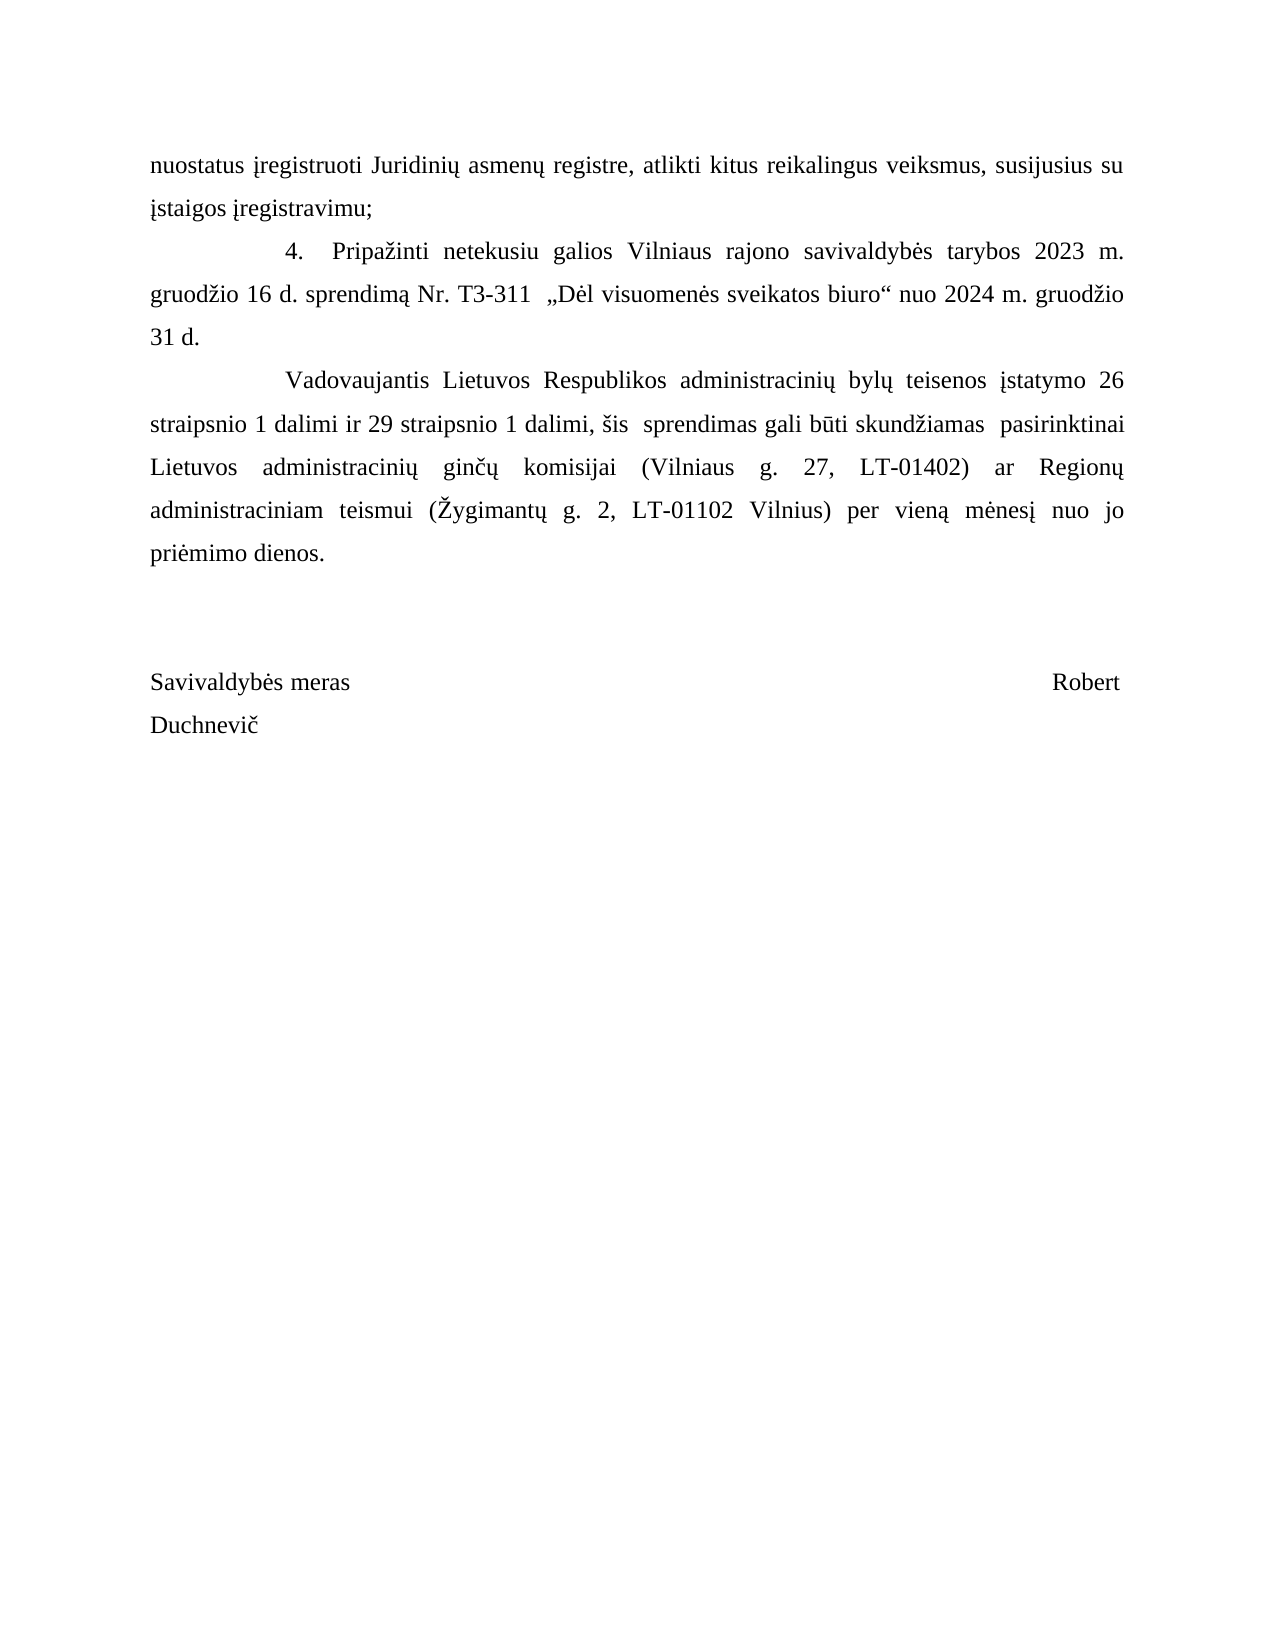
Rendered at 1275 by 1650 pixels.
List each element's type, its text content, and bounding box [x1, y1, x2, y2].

text Vadovaujantis Lietuvos Respublikos administracinių bylų teisenos įstatymo 26 straipsnio 1 dalimi ir 29 straipsnio 1 dalimi, šis sprendimas gali būti skundžiamas pasirinktinai Lietuvos administracinių ginčų komisijai (Vilniaus g. 27, LT-01402) ar Regionų administraciniam teismui (Žygimantų g. 2, LT-01102 Vilnius) per vieną mėnesį nuo jo priėmimo dienos. [150, 366, 1125, 567]
text nuostatus įregistruoti Juridinių asmenų registre, atlikti kitus reikalingus veiksmus, susijusius su įstaigos įregistravimu; [150, 150, 1125, 222]
text Savivaldybės meras Robert Duchnevič [150, 667, 1125, 739]
text 4. Pripažinti netekusiu galios Vilniaus rajono savivaldybės tarybos 2023 m. gruodžio 16 d. sprendimą Nr. T3-311 „Dėl visuomenės sveikatos biuro“ nuo 2024 m. gruodžio 31 d. [150, 236, 1125, 351]
